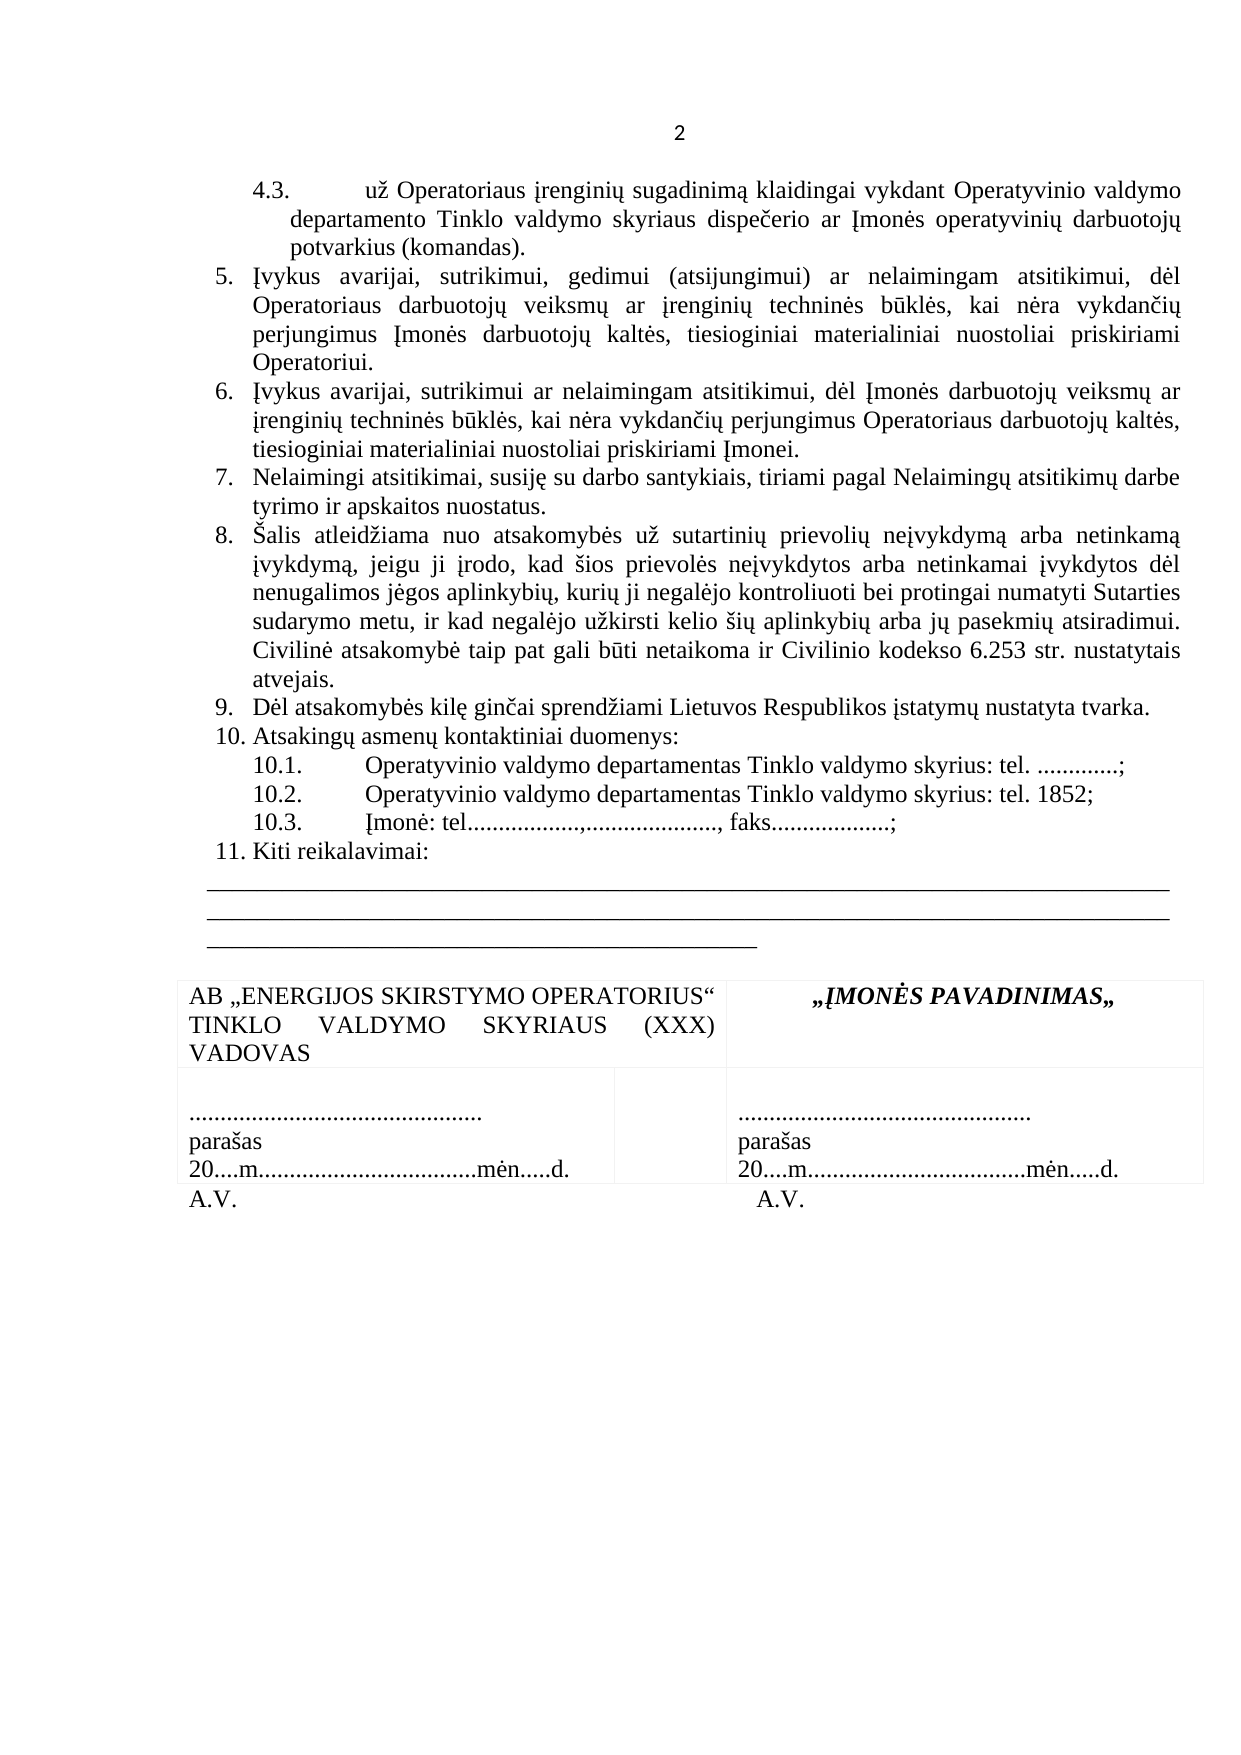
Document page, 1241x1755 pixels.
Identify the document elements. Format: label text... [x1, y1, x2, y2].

text 10.1. Operatyvinio valdymo departamentas Tinklo valdymo skyrius: tel. .............; [252, 750, 1181, 779]
text 9. Dėl atsakomybės kilę ginčai sprendžiami Lietuvos Respublikos įstatymų nustatyta tvarka. [215, 692, 1181, 721]
text 10.2. Operatyvinio valdymo departamentas Tinklo valdymo skyrius: tel. 1852; [252, 779, 1181, 807]
table_cell ............................................... parašas 20....m...................................mėn.....d. [727, 1068, 1203, 1183]
table_header AB „ENERGIJOS SKIRSTYMO OPERATORIUS“ TINKLO VALDYMO SKYRIAUS (XXX) VADOVAS [178, 981, 726, 1067]
table_cell A.V. [177, 1184, 614, 1213]
text 6. Įvykus avarijai, sutrikimui ar nelaimingam atsitikimui, dėl Įmonės darbuotojų veiksmų ar įrenginių techninės būklės, kai nėra vykdančių perjungimus Operatoriaus darbuotojų kaltės, tiesioginiai materialiniai nuostoliai priskiriami Įmonei. [215, 376, 1181, 462]
table_cell [615, 1068, 726, 1183]
table_cell [1186, 1184, 1204, 1213]
table_cell A.V. [745, 1184, 1186, 1213]
text 8. Šalis atleidžiama nuo atsakomybės už sutartinių prievolių neįvykdymą arba netinkamą įvykdymą, jeigu ji įrodo, kad šios prievolės neįvykdytos arba netinkamai įvykdytos dėl nenugalimos jėgos aplinkybių, kurių ji negalėjo kontroliuoti bei protingai numatyti Sutarties sudarymo metu, ir kad negalėjo užkirsti kelio šių aplinkybių arba jų pasekmių atsiradimui. Civilinė atsakomybė taip pat gali būti netaikoma ir Civilinio kodekso 6.253 str. nustatytais atvejais. [215, 520, 1181, 692]
table_cell [614, 1184, 745, 1213]
text 11. Kiti reikalavimai: [215, 836, 1181, 865]
text 10.3. Įmonė: tel..................,....................., faks...................; [252, 807, 1181, 836]
text ______________________________________________________________________________________________________________________________________________________________________________________________________ [207, 865, 1181, 951]
table_header „ĮMONĖS PAVADINIMAS„ [727, 981, 1203, 1067]
text 10. Atsakingų asmenų kontaktiniai duomenys: [215, 721, 1181, 750]
text 5. Įvykus avarijai, sutrikimui, gedimui (atsijungimui) ar nelaimingam atsitikimui, dėl Operatoriaus darbuotojų veiksmų ar įrenginių techninės būklės, kai nėra vykdančių perjungimus Įmonės darbuotojų kaltės, tiesioginiai materialiniai nuostoliai priskiriami Operatoriui. [215, 261, 1181, 376]
table_cell ............................................... parašas 20....m...................................mėn.....d. [178, 1068, 614, 1183]
text 4.3. už Operatoriaus įrenginių sugadinimą klaidingai vykdant Operatyvinio valdymo departamento Tinklo valdymo skyriaus dispečerio ar Įmonės operatyvinių darbuotojų potvarkius (komandas). [252, 175, 1181, 261]
text 7. Nelaimingi atsitikimai, susiję su darbo santykiais, tiriami pagal Nelaimingų atsitikimų darbe tyrimo ir apskaitos nuostatus. [215, 462, 1181, 520]
